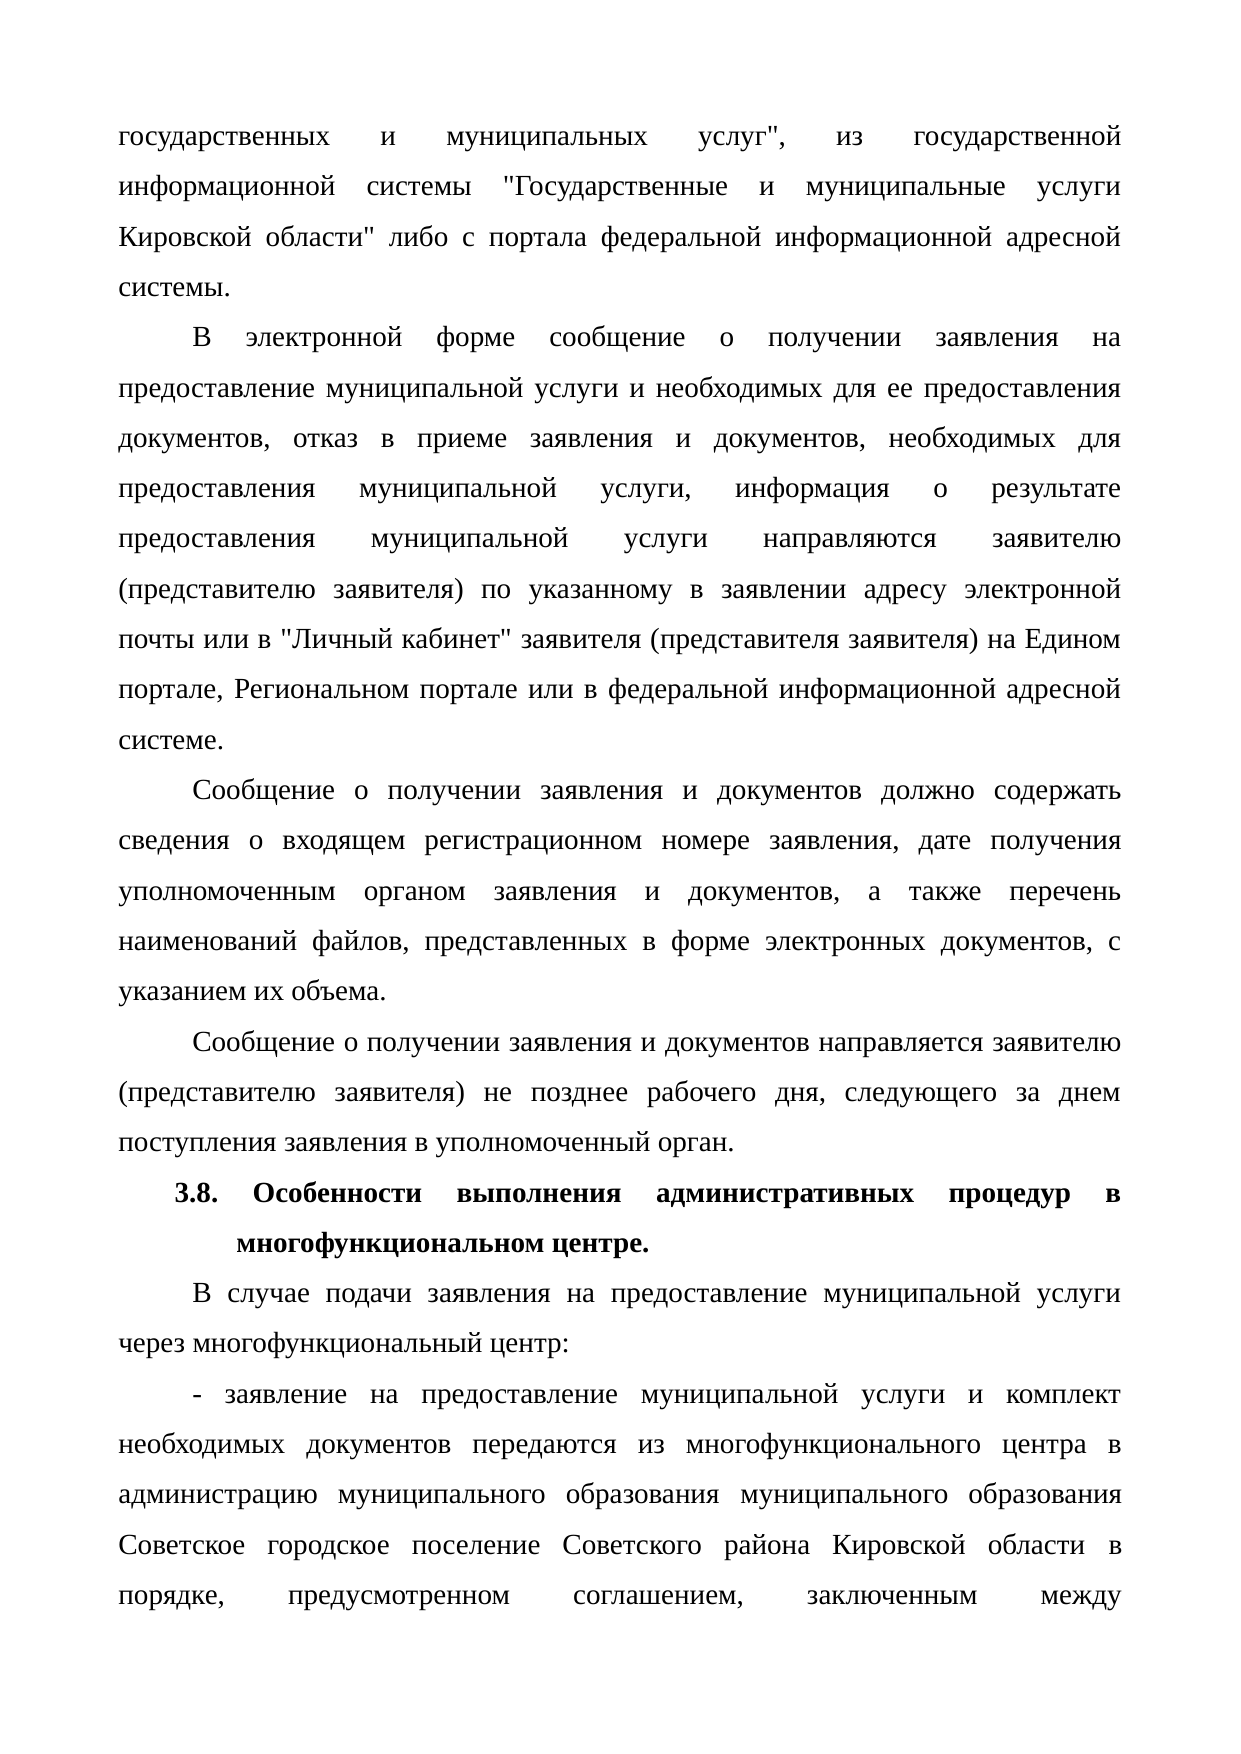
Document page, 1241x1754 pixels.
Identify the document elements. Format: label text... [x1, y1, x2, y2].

text 3.8. Особенности выполнения административных процедур в многофункциональном центре. [174, 1175, 1122, 1258]
text В электронной форме сообщение о получении заявления на предоставление муниципальной услуги и необходимых для ее предоставления документов, отказ в приеме заявления и документов, необходимых для предоставления муниципальной услуги, информация о результате предоставления муниципальной услуги направляются заявителю (представителю заявителя) по указанному в заявлении адресу электронной почты или в "Личный кабинет" заявителя (представителя заявителя) на Едином портале, Региональном портале или в федеральной информационной адресной системе. [118, 319, 1122, 755]
text государственных и муниципальных услуг", из государственной информационной системы "Государственные и муниципальные услуги Кировской области" либо с портала федеральной информационной адресной системы. [118, 118, 1122, 303]
text Сообщение о получении заявления и документов должно содержать сведения о входящем регистрационном номере заявления, дате получения уполномоченным органом заявления и документов, а также перечень наименований файлов, представленных в форме электронных документов, с указанием их объема. [118, 772, 1122, 1007]
text - заявление на предоставление муниципальной услуги и комплект необходимых документов передаются из многофункционального центра в администрацию муниципального образования муниципального образования Советское городское поселение Советского района Кировской области в порядке, предусмотренном соглашением, заключенным между [118, 1376, 1122, 1611]
text В случае подачи заявления на предоставление муниципальной услуги через многофункциональный центр: [118, 1275, 1122, 1359]
text Сообщение о получении заявления и документов направляется заявителю (представителю заявителя) не позднее рабочего дня, следующего за днем поступления заявления в уполномоченный орган. [118, 1024, 1122, 1158]
